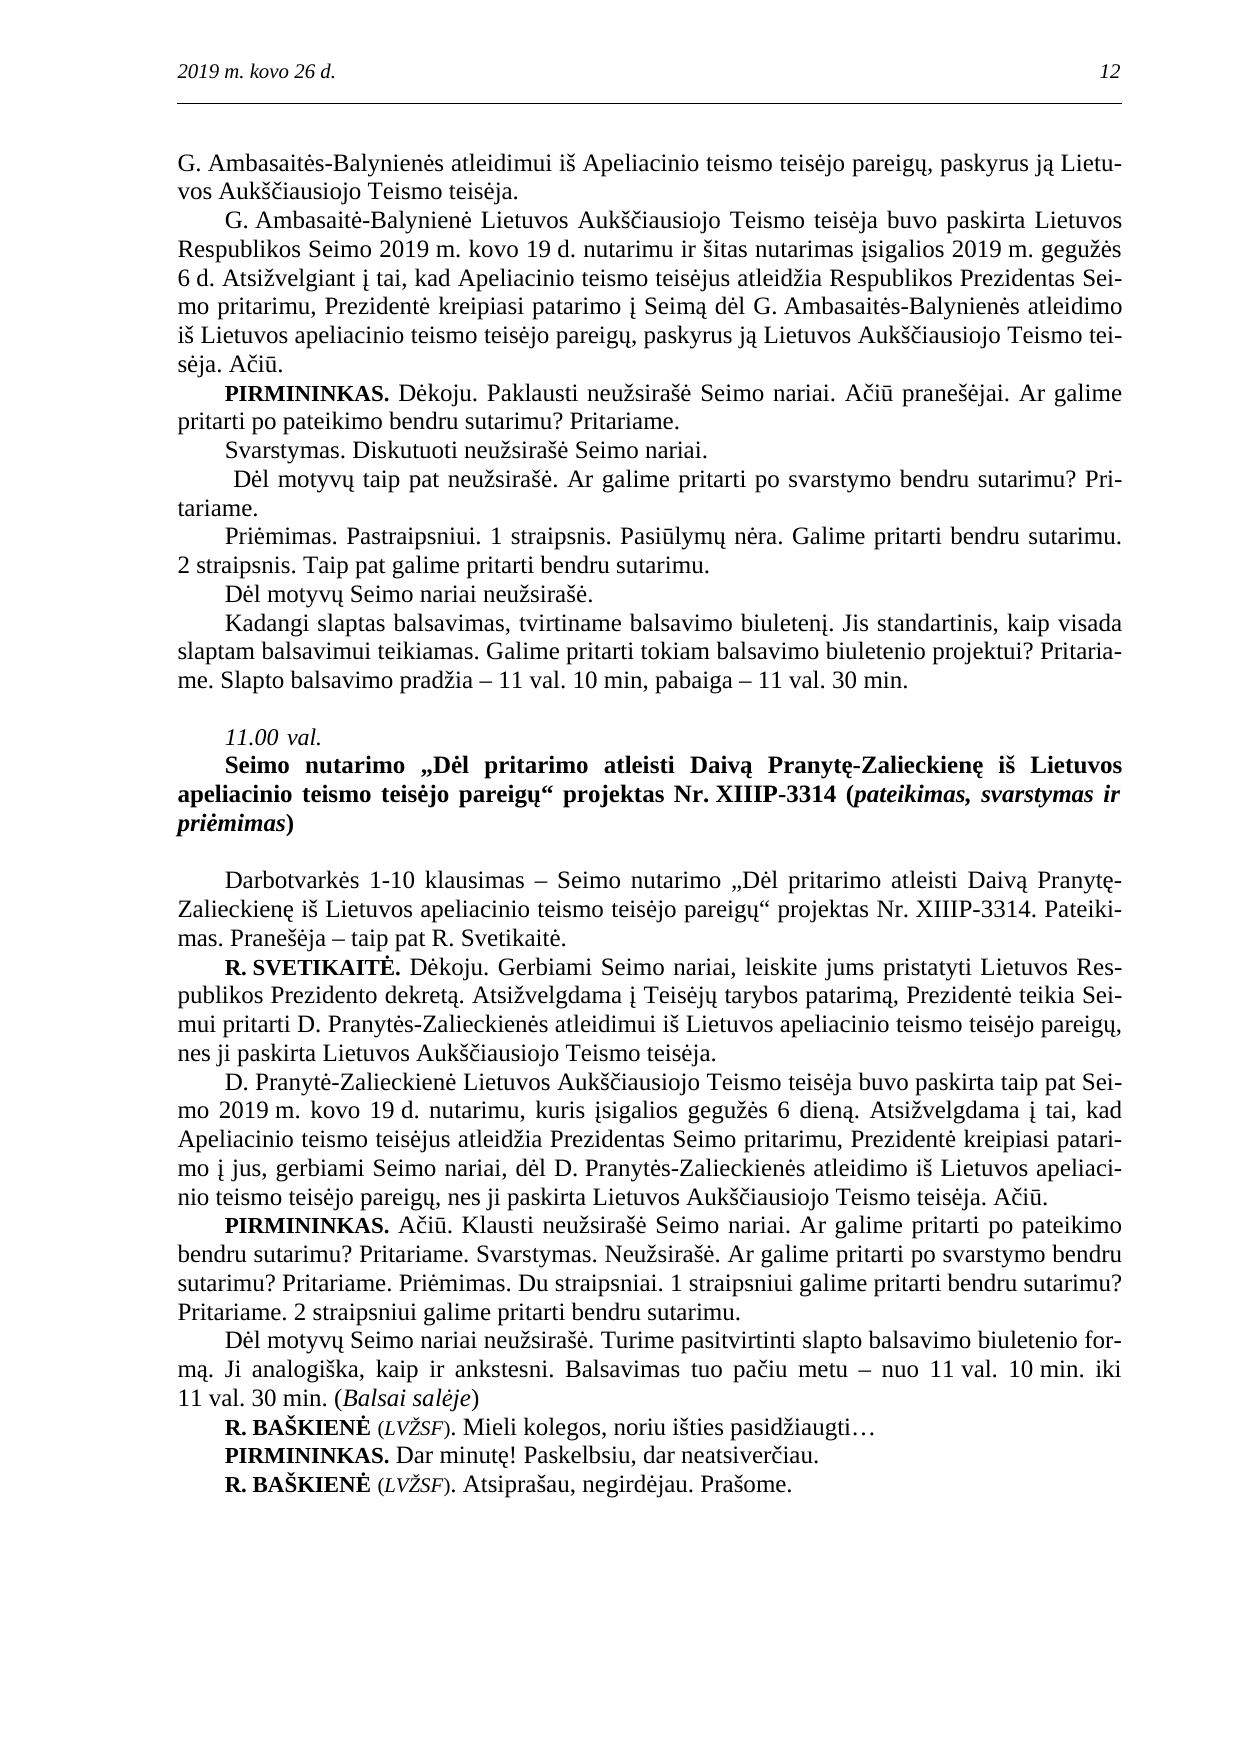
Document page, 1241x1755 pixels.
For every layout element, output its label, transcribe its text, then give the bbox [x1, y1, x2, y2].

text PIRMININKAS. Ačiū. Klaus­ti ne­už­si­ra­šė Sei­mo na­riai. Ar ga­li­me pri­tar­ti po pa­tei­ki­mo ben­dru su­ta­ri­mu? Pri­ta­ria­me. Svars­ty­mas. Ne­už­si­ra­šė. Ar ga­li­me pri­tar­ti po svars­ty­mo ben­dru su­ta­ri­mu? Pri­ta­ria­me. Pri­ėmi­mas. Du straips­niai. 1 straips­niui ga­li­me pri­tar­ti ben­dru su­ta­ri­mu? Pri­ta­ria­me. 2 straips­niui ga­li­me pri­tar­ti ben­dru su­ta­ri­mu. [177, 1210, 1122, 1325]
text Sei­mo nu­ta­ri­mo „Dėl pri­ta­ri­mo at­leis­ti Dai­vą Pra­ny­tę-Za­liec­kie­nę iš Lie­tu­vos apelia­ci­nio teis­mo tei­sė­jo pa­rei­gų“ pro­jek­tas Nr. XIIIP-3314 (pa­tei­ki­mas, svars­ty­mas ir pri­ėmi­mas) [177, 750, 1122, 837]
text G. Am­ba­sai­tės-Ba­ly­nie­nės at­lei­di­mui iš Ape­lia­ci­nio teis­mo tei­sė­jo pa­rei­gų, pa­sky­rus ją Lie­tu­vos Aukš­čiau­sio­jo Teis­mo tei­sė­ja. [177, 148, 1122, 205]
text Svars­ty­mas. Dis­ku­tuo­ti ne­už­si­ra­šė Sei­mo na­riai. [177, 435, 1122, 464]
text PIRMININKAS. Dar mi­nu­tę! Pa­skelb­siu, dar ne­at­si­ver­čiau. [177, 1440, 1122, 1469]
text Dėl mo­ty­vų taip pat ne­už­si­ra­šė. Ar ga­li­me pri­tar­ti po svars­ty­mo ben­dru su­ta­ri­mu? Pri­taria­me. [177, 464, 1122, 521]
text G. Am­ba­sai­tė-Ba­ly­nie­nė Lie­tu­vos Aukš­čiau­sio­jo Teis­mo tei­sė­ja bu­vo pa­skir­ta Lie­tu­vos Res­pub­li­kos Sei­mo 2019 m. ko­vo 19 d. nu­ta­ri­mu ir ši­tas nu­ta­ri­mas įsi­ga­lios 2019 m. ge­gu­žės 6 d. At­si­žvel­giant į tai, kad Ape­lia­ci­nio teis­mo tei­sė­jus at­lei­džia Res­pub­li­kos Pre­zi­den­tas Sei­mo pri­ta­ri­mu, Pre­zi­den­tė krei­pia­si pa­ta­ri­mo į Sei­mą dėl G. Am­ba­sai­tės-Ba­ly­nie­nės at­lei­di­mo iš Lie­tu­vos ape­lia­ci­nio teis­mo tei­sė­jo pa­rei­gų, pa­sky­rus ją Lie­tu­vos Aukš­čiau­sio­jo Teis­mo tei­sė­ja. Ačiū. [177, 205, 1122, 378]
text Ka­dan­gi slap­tas bal­sa­vi­mas, tvir­ti­na­me bal­sa­vi­mo biu­le­te­nį. Jis stan­dar­ti­nis, kaip vi­sa­da slap­tam bal­sa­vi­mui tei­kia­mas. Ga­li­me pri­tar­ti to­kiam bal­sa­vi­mo biu­le­te­nio pro­jek­tui? Pri­ta­ria­me. Slap­to bal­sa­vi­mo pra­džia – 11 val. 10 min, pa­bai­ga – 11 val. 30 min. [177, 608, 1122, 694]
text Dar­bo­tvarkės 1-10 klau­si­mas – Sei­mo nu­ta­ri­mo „Dėl pri­ta­ri­mo at­leis­ti Dai­vą Pra­ny­tę-Zaliec­kie­nę iš Lie­tu­vos ape­lia­ci­nio teis­mo tei­sė­jo pa­rei­gų“ pro­jek­tas Nr. XIIIP-3314. Pa­tei­ki­mas. Pra­ne­šė­ja – taip pat R. Sve­ti­kai­tė. [177, 865, 1122, 952]
text R. SVETIKAITĖ. Dė­ko­ju. Ger­bia­mi Sei­mo na­riai, leis­ki­te jums pri­sta­ty­ti Lie­tu­vos Res­pub­li­kos Pre­zi­den­to dek­re­tą. At­si­žvelg­da­ma į Tei­sė­jų ta­ry­bos pa­ta­ri­mą, Pre­zi­den­tė tei­kia Sei­mui pri­tar­ti D. Pra­ny­tės-Za­liec­kie­nės at­lei­di­mui iš Lie­tu­vos ape­lia­ci­nio teis­mo tei­sė­jo pa­rei­gų, nes ji pa­skir­ta Lie­tu­vos Aukš­čiau­sio­jo Teis­mo tei­sė­ja. [177, 952, 1122, 1067]
text Dėl mo­ty­vų Sei­mo na­riai ne­už­si­ra­šė. Tu­ri­me pa­si­tvir­tin­ti slap­to bal­sa­vi­mo biu­le­te­nio for­mą. Ji ana­lo­giš­ka, kaip ir anks­tes­ni. Bal­sa­vi­mas tuo pa­čiu me­tu – nuo 11 val. 10 min. iki 11 val. 30 min. (Bal­sai sa­lė­je) [177, 1325, 1122, 1412]
text R. BAŠKIENĖ (LVŽSF). Mie­li ko­le­gos, no­riu iš­ties pa­si­džiaug­ti… [177, 1412, 1122, 1440]
text 11.00 val. [224, 723, 1122, 750]
text D. Pra­ny­tė-Za­liec­kie­nė Lie­tu­vos Aukš­čiau­sio­jo Teis­mo tei­sė­ja bu­vo pa­skir­ta taip pat Sei­mo 2019 m. ko­vo 19 d. nu­ta­ri­mu, ku­ris įsi­ga­lios ge­gu­žės 6 die­ną. At­si­žvelg­da­ma į tai, kad Ape­lia­ci­nio teis­mo tei­sė­jus at­lei­džia Pre­zi­den­tas Sei­mo pri­ta­ri­mu, Pre­zi­den­tė krei­pia­si pa­ta­ri­mo į jus, ger­bia­mi Sei­mo na­riai, dėl D. Pra­ny­tės-Za­liec­kie­nės at­lei­di­mo iš Lie­tu­vos ape­lia­ci­nio teis­mo tei­sė­jo pa­rei­gų, nes ji pa­skir­ta Lie­tu­vos Aukš­čiau­sio­jo Teis­mo tei­sė­ja. Ačiū. [177, 1067, 1122, 1210]
text Dėl mo­ty­vų Sei­mo na­riai ne­už­si­ra­šė. [177, 579, 1122, 608]
text PIRMININKAS. Dė­ko­ju. Pa­klaus­ti ne­už­si­ra­šė Sei­mo na­riai. Ačiū pra­ne­šė­jai. Ar ga­li­me pri­tar­ti po pa­tei­ki­mo ben­dru su­ta­ri­mu? Pri­ta­ria­me. [177, 378, 1122, 435]
text Pri­ėmi­mas. Pa­straips­niui. 1 straips­nis. Pa­siū­ly­mų nė­ra. Ga­li­me pri­tar­ti ben­dru su­ta­ri­mu. 2 straips­nis. Taip pat ga­li­me pri­tar­ti ben­dru su­ta­ri­mu. [177, 521, 1122, 579]
text R. BAŠKIENĖ (LVŽSF). At­si­pra­šau, ne­gir­dė­jau. Pra­šo­me. [177, 1469, 1122, 1498]
